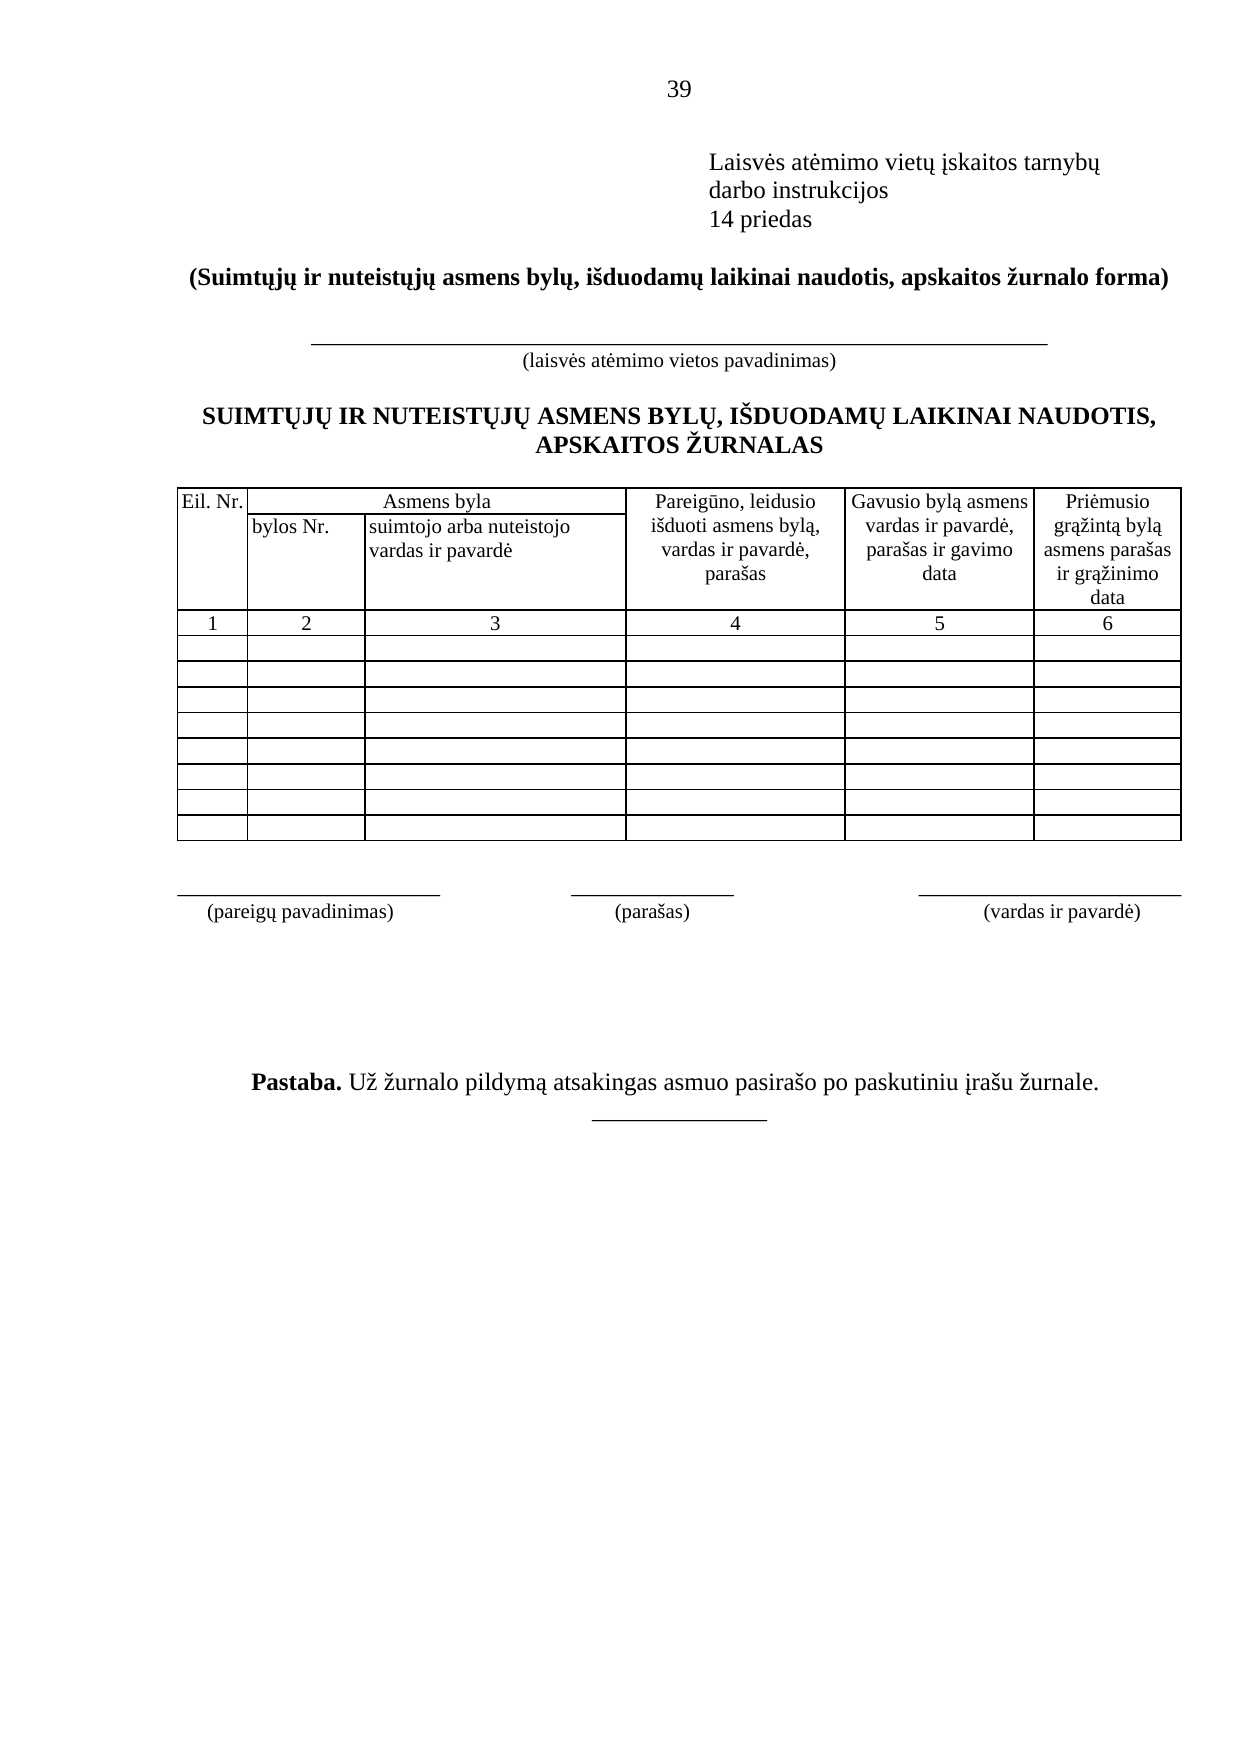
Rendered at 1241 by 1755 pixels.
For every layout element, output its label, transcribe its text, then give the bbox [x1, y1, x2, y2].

table_cell 2 [248, 611, 252, 635]
table_cell bylos Nr. [248, 515, 364, 609]
text ______________ [177, 1095, 1181, 1124]
table_cell [243, 688, 247, 712]
table_cell [243, 636, 247, 660]
table_cell [248, 688, 252, 712]
text (laisvės atėmimo vietos pavadinimas) [177, 348, 1181, 372]
table_cell [243, 790, 247, 814]
text _____________________ _____________ _____________________ [177, 870, 1181, 899]
table_cell [243, 816, 247, 840]
text Pastaba. Už žurnalo pildymą atsakingas asmuo pasirašo po paskutiniu įrašu žurnale. [177, 1067, 1181, 1095]
text Laisvės atėmimo vietų įskaitos tarnybų [177, 147, 1181, 176]
text darbo instrukcijos [177, 176, 1181, 204]
table_cell [248, 713, 252, 737]
table_cell [243, 662, 247, 686]
table_cell [248, 765, 252, 788]
table_cell [248, 636, 252, 660]
table_cell suimtojo arba nuteistojo vardas ir pavardė [366, 515, 625, 609]
table_cell [248, 739, 252, 763]
text SUIMTŲJŲ IR NUTEISTŲJŲ ASMENS BYLŲ, IŠDUODAMŲ LAIKINAI NAUDOTIS, APSKAITOS ŽURNALAS [177, 401, 1181, 458]
table_cell [243, 739, 247, 763]
table_cell [248, 816, 252, 840]
table_header Gavusio bylą asmens vardas ir pavardė, parašas ir gavimo data [846, 489, 1033, 609]
table_cell [248, 662, 252, 686]
text (Suimtųjų ir nuteistųjų asmens bylų, išduodamų laikinai naudotis, apskaitos žurnalo forma) [177, 262, 1181, 291]
table_cell 1 [243, 611, 247, 635]
text 14 priedas [177, 204, 1181, 233]
table_cell [243, 713, 247, 737]
table_header Eil. Nr. [178, 489, 247, 609]
table_header Pareigūno, leidusio išduoti asmens bylą, vardas ir pavardė, parašas [627, 489, 844, 609]
text (pareigų pavadinimas) (parašas) (vardas ir pavardė) [207, 899, 1181, 923]
table_cell [243, 765, 247, 788]
table_cell [248, 790, 252, 814]
